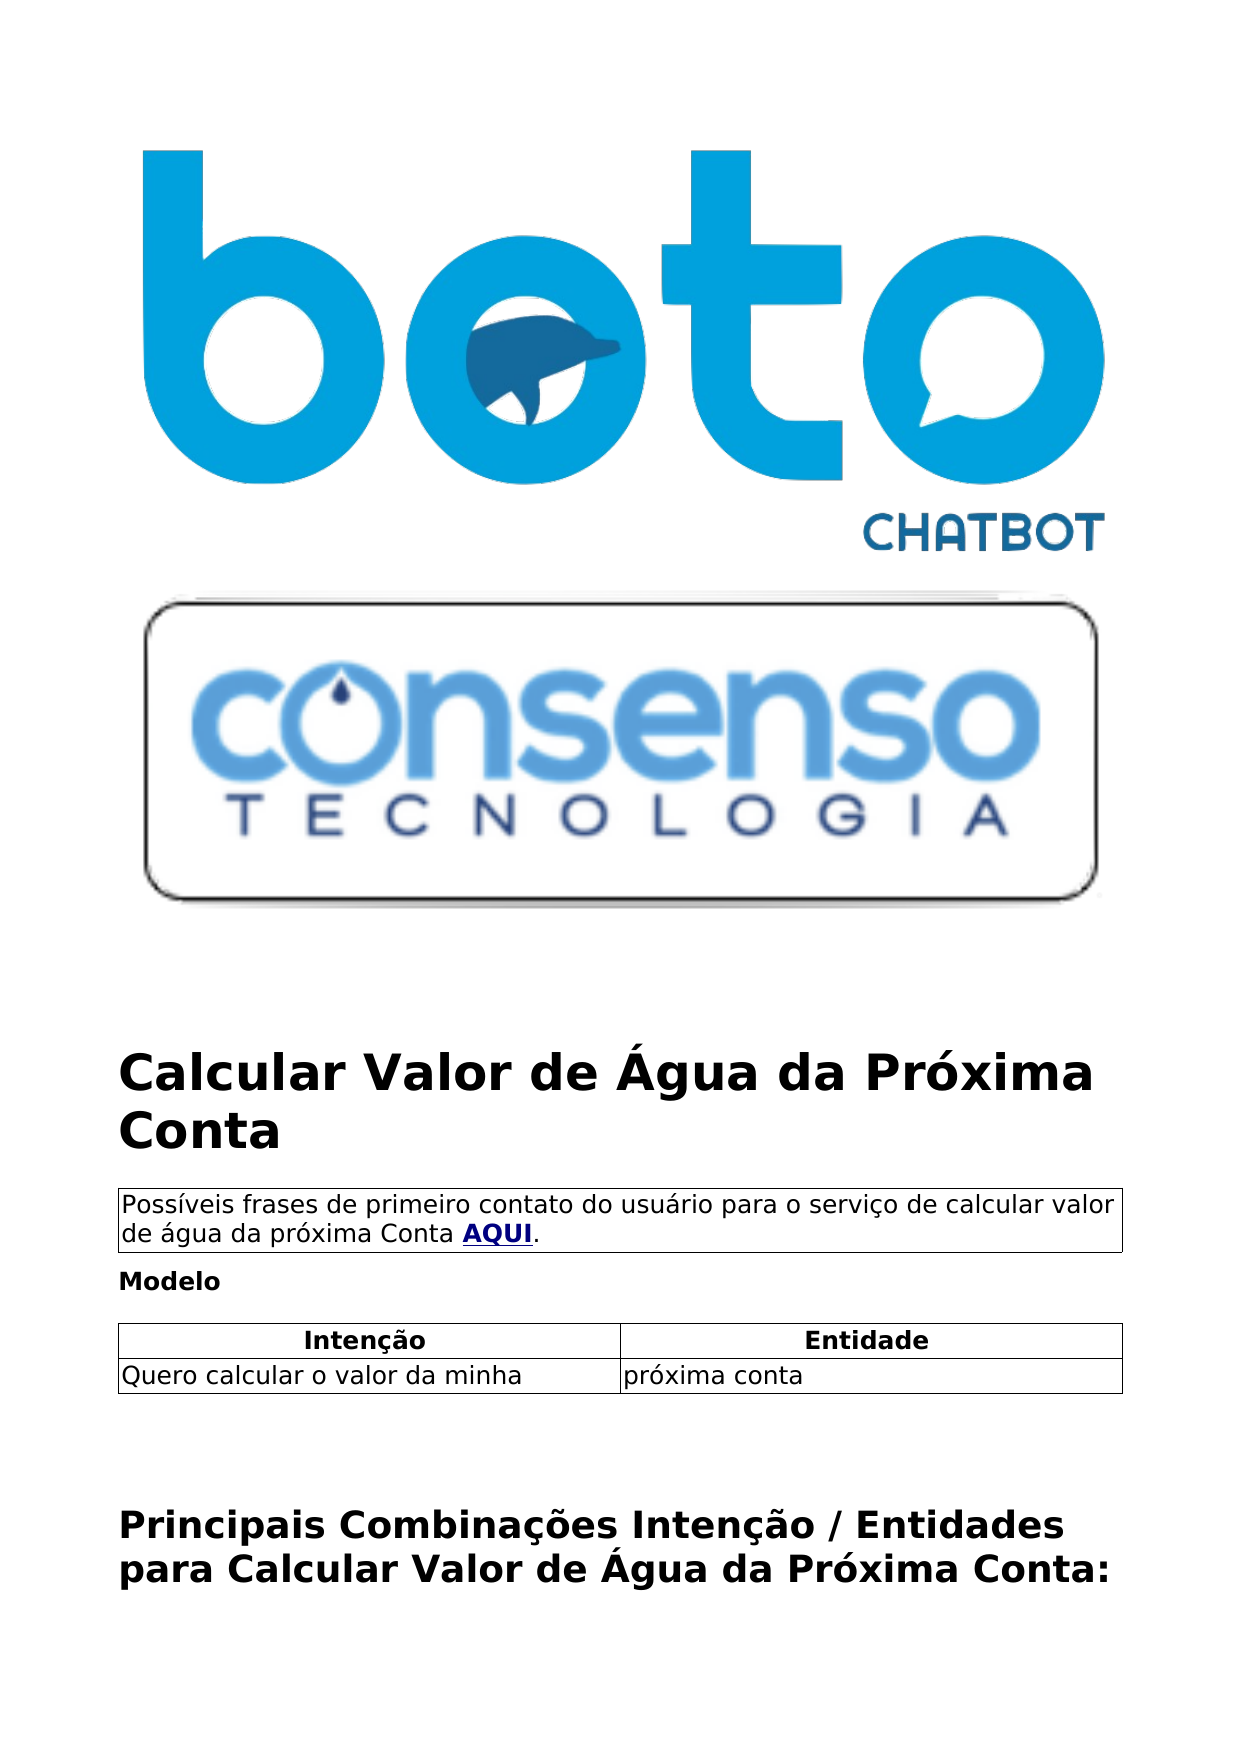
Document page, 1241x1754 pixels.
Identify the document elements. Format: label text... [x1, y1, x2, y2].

table_cell próxima conta [621, 1359, 1122, 1393]
table_header Possíveis frases de primeiro contato do usuário para o serviço de calcular valor de água da próxima Conta AQUI. [119, 1189, 1122, 1252]
table_header Intenção [119, 1324, 620, 1358]
table_cell Quero calcular o valor da minha [119, 1359, 620, 1393]
table_header Entidade [621, 1324, 1122, 1358]
picture [118, 118, 1123, 575]
subtitle Calcular Valor de Água da Próxima Conta [118, 1044, 1122, 1160]
subtitle Principais Combinações Intenção / Entidades para Calcular Valor de Água da Próxima Conta: [118, 1504, 1122, 1591]
text Modelo [118, 1267, 1122, 1296]
picture [118, 586, 1123, 936]
